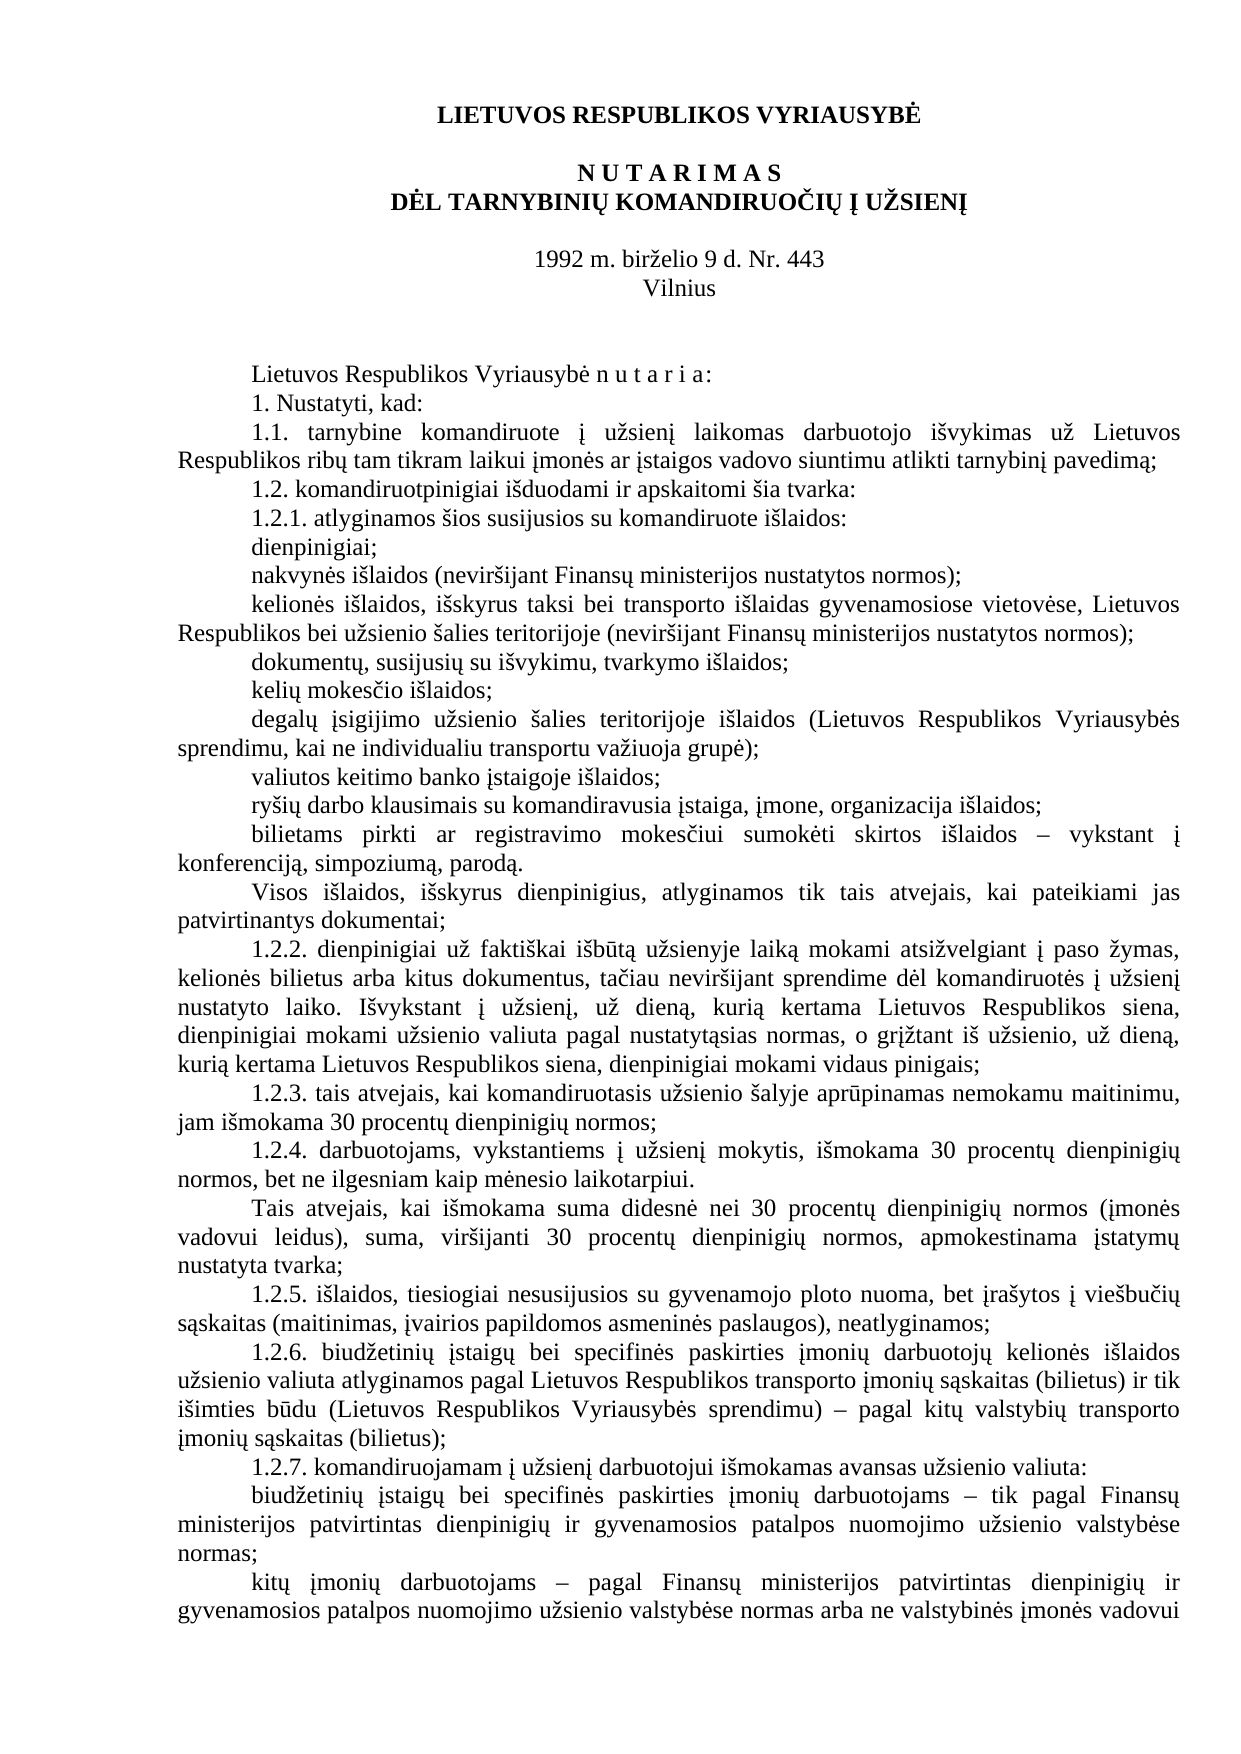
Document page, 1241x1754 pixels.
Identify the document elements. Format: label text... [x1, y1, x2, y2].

text Lietuvos Respublikos Vyriausybė nutaria: [177, 359, 1181, 388]
text Vilnius [177, 273, 1181, 302]
text bilietams pirkti ar registravimo mokesčiui sumokėti skirtos išlaidos – vykstant į konferenciją, simpoziumą, parodą. [177, 819, 1181, 877]
text degalų įsigijimo užsienio šalies teritorijoje išlaidos (Lietuvos Respublikos Vyriausybės sprendimu, kai ne individualiu transportu važiuoja grupė); [177, 704, 1181, 762]
text biudžetinių įstaigų bei specifinės paskirties įmonių darbuotojams – tik pagal Finansų ministerijos patvirtintas dienpinigių ir gyvenamosios patalpos nuomojimo užsienio valstybėse normas; [177, 1481, 1181, 1567]
text Tais atvejais, kai išmokama suma didesnė nei 30 procentų dienpinigių normos (įmonės vadovui leidus), suma, viršijanti 30 procentų dienpinigių normos, apmokestinama įstatymų nustatyta tvarka; [177, 1193, 1181, 1279]
text 1.2.6. biudžetinių įstaigų bei specifinės paskirties įmonių darbuotojų kelionės išlaidos užsienio valiuta atlyginamos pagal Lietuvos Respublikos transporto įmonių sąskaitas (bilietus) ir tik išimties būdu (Lietuvos Respublikos Vyriausybės sprendimu) – pagal kitų valstybių transporto įmonių sąskaitas (bilietus); [177, 1337, 1181, 1452]
text 1.2.7. komandiruojamam į užsienį darbuotojui išmokamas avansas užsienio valiuta: [177, 1452, 1181, 1481]
text 1.1. tarnybine komandiruote į užsienį laikomas darbuotojo išvykimas už Lietuvos Respublikos ribų tam tikram laikui įmonės ar įstaigos vadovo siuntimu atlikti tarnybinį pavedimą; [177, 417, 1181, 474]
text 1992 m. birželio 9 d. Nr. 443 [177, 244, 1181, 273]
text valiutos keitimo banko įstaigoje išlaidos; [177, 762, 1181, 791]
text Visos išlaidos, išskyrus dienpinigius, atlyginamos tik tais atvejais, kai pateikiami jas patvirtinantys dokumentai; [177, 877, 1181, 934]
text 1. Nustatyti, kad: [177, 388, 1181, 417]
text DĖL TARNYBINIŲ KOMANDIRUOČIŲ Į UŽSIENĮ [177, 187, 1181, 216]
text dienpinigiai; [177, 532, 1181, 561]
text 1.2.3. tais atvejais, kai komandiruotasis užsienio šalyje aprūpinamas nemokamu maitinimu, jam išmokama 30 procentų dienpinigių normos; [177, 1078, 1181, 1136]
text LIETUVOS RESPUBLIKOS VYRIAUSYBĖ [177, 101, 1181, 129]
text kelionės išlaidos, išskyrus taksi bei transporto išlaidas gyvenamosiose vietovėse, Lietuvos Respublikos bei užsienio šalies teritorijoje (neviršijant Finansų ministerijos nustatytos normos); [177, 589, 1181, 647]
text ryšių darbo klausimais su komandiravusia įstaiga, įmone, organizacija išlaidos; [177, 791, 1181, 819]
text 1.2.5. išlaidos, tiesiogiai nesusijusios su gyvenamojo ploto nuoma, bet įrašytos į viešbučių sąskaitas (maitinimas, įvairios papildomos asmeninės paslaugos), neatlyginamos; [177, 1279, 1181, 1337]
text 1.2.1. atlyginamos šios susijusios su komandiruote išlaidos: [177, 503, 1181, 532]
text dokumentų, susijusių su išvykimu, tvarkymo išlaidos; [177, 647, 1181, 676]
text kelių mokesčio išlaidos; [177, 676, 1181, 704]
text 1.2. komandiruotpinigiai išduodami ir apskaitomi šia tvarka: [177, 474, 1181, 503]
text nakvynės išlaidos (neviršijant Finansų ministerijos nustatytos normos); [177, 561, 1181, 589]
text 1.2.2. dienpinigiai už faktiškai išbūtą užsienyje laiką mokami atsižvelgiant į paso žymas, kelionės bilietus arba kitus dokumentus, tačiau neviršijant sprendime dėl komandiruotės į užsienį nustatyto laiko. Išvykstant į užsienį, už dieną, kurią kertama Lietuvos Respublikos siena, dienpinigiai mokami užsienio valiuta pagal nustatytąsias normas, o grįžtant iš užsienio, už dieną, kurią kertama Lietuvos Respublikos siena, dienpinigiai mokami vidaus pinigais; [177, 934, 1181, 1078]
text 1.2.4. darbuotojams, vykstantiems į užsienį mokytis, išmokama 30 procentų dienpinigių normos, bet ne ilgesniam kaip mėnesio laikotarpiui. [177, 1136, 1181, 1193]
text N U T A R I M A S [177, 158, 1181, 187]
text kitų įmonių darbuotojams – pagal Finansų ministerijos patvirtintas dienpinigių ir gyvenamosios patalpos nuomojimo užsienio valstybėse normas arba ne valstybinės įmonės vadovui [177, 1567, 1181, 1624]
